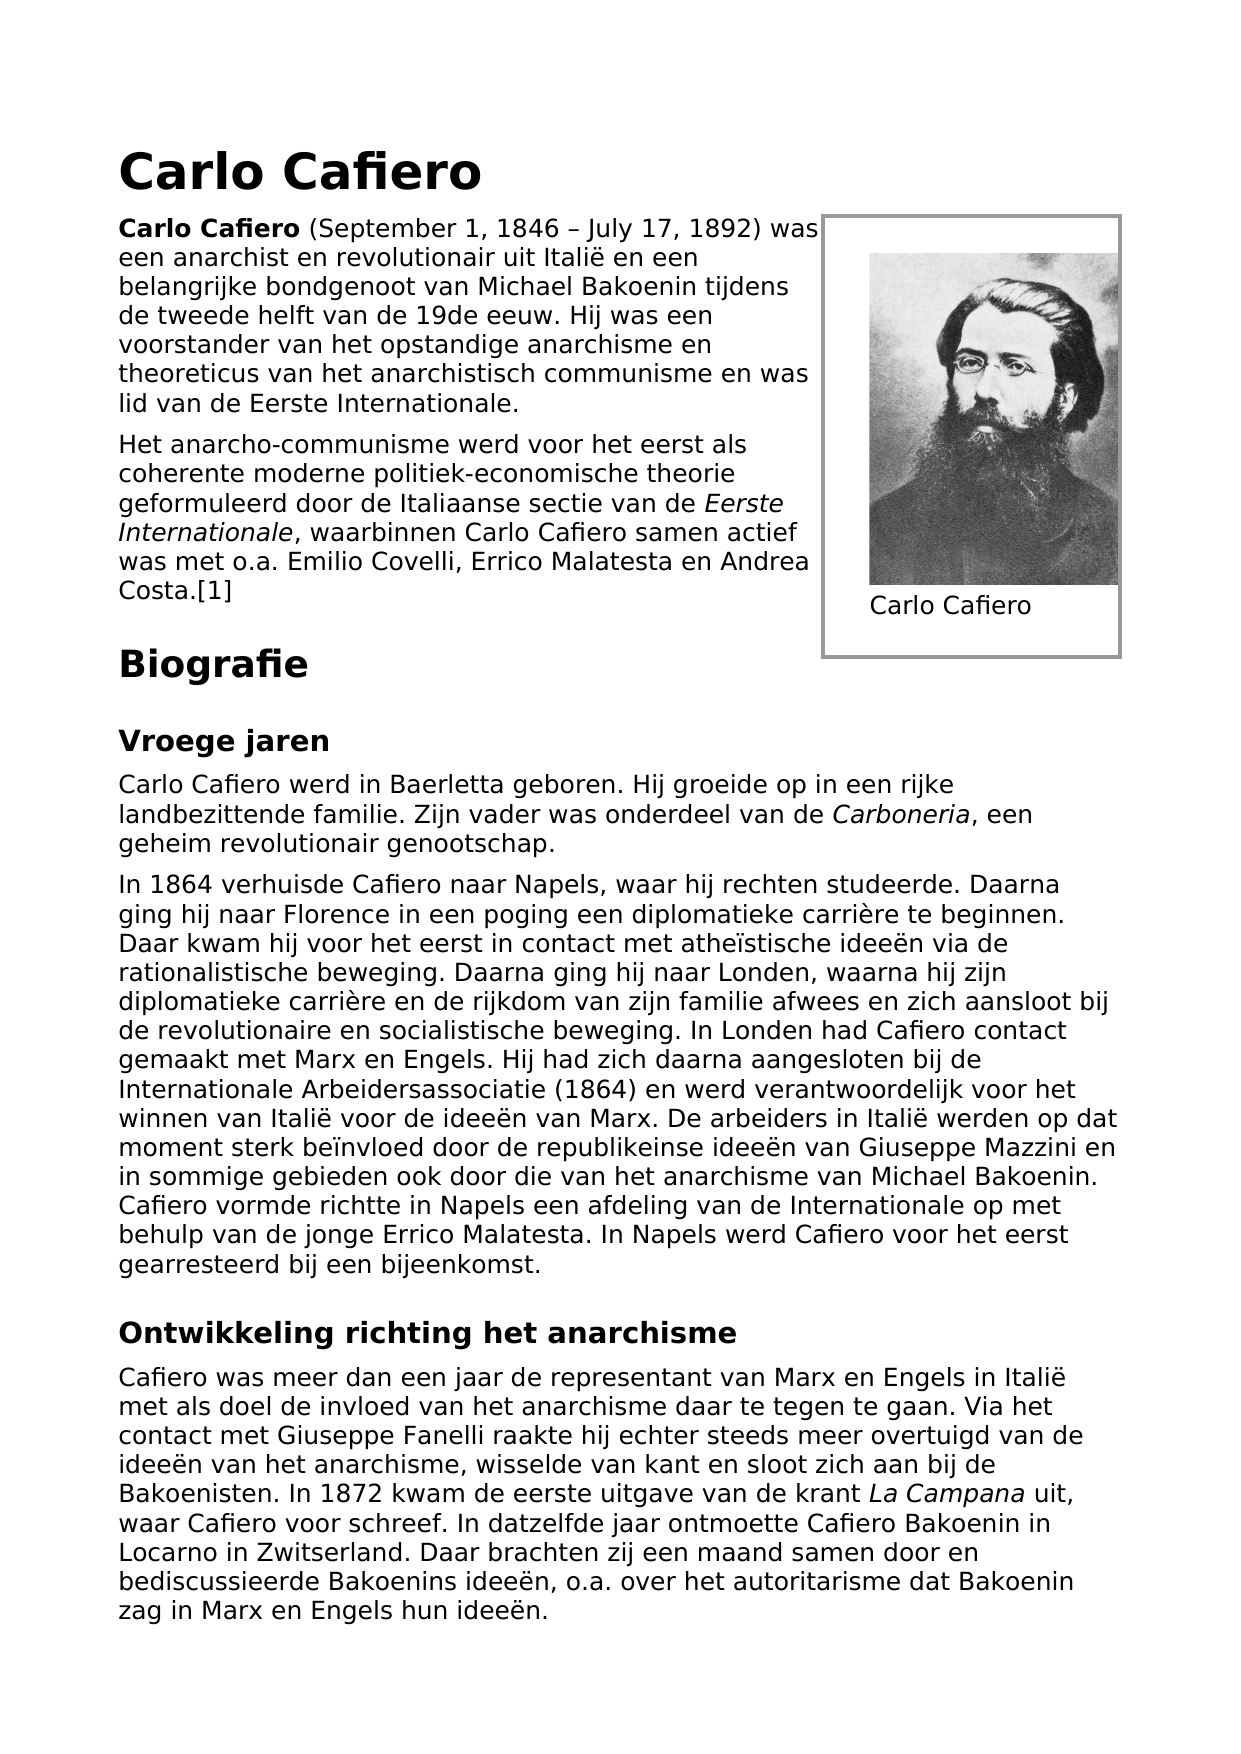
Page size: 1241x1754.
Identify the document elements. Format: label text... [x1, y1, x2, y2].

text Cafiero was meer dan een jaar de representant van Marx en Engels in Italië met als doel de invloed van het anarchisme daar te tegen te gaan. Via het contact met Giuseppe Fanelli raakte hij echter steeds meer overtuigd van de ideeën van het anarchisme, wisselde van kant en sloot zich aan bij de Bakoenisten. In 1872 kwam de eerste uitgave van de krant La Campana uit, waar Cafiero voor schreef. In datzelfde jaar ontmoette Cafiero Bakoenin in Locarno in Zwitserland. Daar brachten zij een maand samen door en bediscussieerde Bakoenins ideeën, o.a. over het autoritarisme dat Bakoenin zag in Marx en Engels hun ideeën. [118, 1363, 1122, 1625]
subtitle Ontwikkeling richting het anarchisme [118, 1316, 1122, 1350]
subtitle Vroege jaren [118, 724, 1122, 758]
picture [869, 253, 1118, 585]
subtitle Biografie [118, 643, 1122, 687]
text Het anarcho-communisme werd voor het eerst als coherente moderne politiek-economische theorie geformuleerd door de Italiaanse sectie van de Eerste Internationale, waarbinnen Carlo Cafiero samen actief was met o.a. Emilio Covelli, Errico Malatesta en Andrea Costa.[1] [118, 431, 821, 606]
text Carlo Cafiero werd in Baerletta geboren. Hij groeide op in een rijke landbezittende familie. Zijn vader was onderdeel van de Carboneria, een geheim revolutionair genootschap. [118, 771, 1122, 858]
table_header Carlo Cafiero [834, 218, 1118, 655]
text Carlo Cafiero (September 1, 1846 – July 17, 1892) was een anarchist en revolutionair uit Italië en een belangrijke bondgenoot van Michael Bakoenin tijdens de tweede helft van de 19de eeuw. Hij was een voorstander van het opstandige anarchisme en theoreticus van het anarchistisch communisme en was lid van de Eerste Internationale. [118, 214, 821, 418]
subtitle Carlo Cafiero [118, 143, 1122, 201]
text In 1864 verhuisde Cafiero naar Napels, waar hij rechten studeerde. Daarna ging hij naar Florence in een poging een diplomatieke carrière te beginnen. Daar kwam hij voor het eerst in contact met atheïstische ideeën via de rationalistische beweging. Daarna ging hij naar Londen, waarna hij zijn diplomatieke carrière en de rijkdom van zijn familie afwees en zich aansloot bij de revolutionaire en socialistische beweging. In Londen had Cafiero contact gemaakt met Marx en Engels. Hij had zich daarna aangesloten bij de Internationale Arbeidersassociatie (1864) en werd verantwoordelijk voor het winnen van Italië voor de ideeën van Marx. De arbeiders in Italië werden op dat moment sterk beïnvloed door de republikeinse ideeën van Giuseppe Mazzini en in sommige gebieden ook door die van het anarchisme van Michael Bakoenin. Cafiero vormde richtte in Napels een afdeling van de Internationale op met behulp van de jonge Errico Malatesta. In Napels werd Cafiero voor het eerst gearresteerd bij een bijeenkomst. [118, 871, 1122, 1279]
